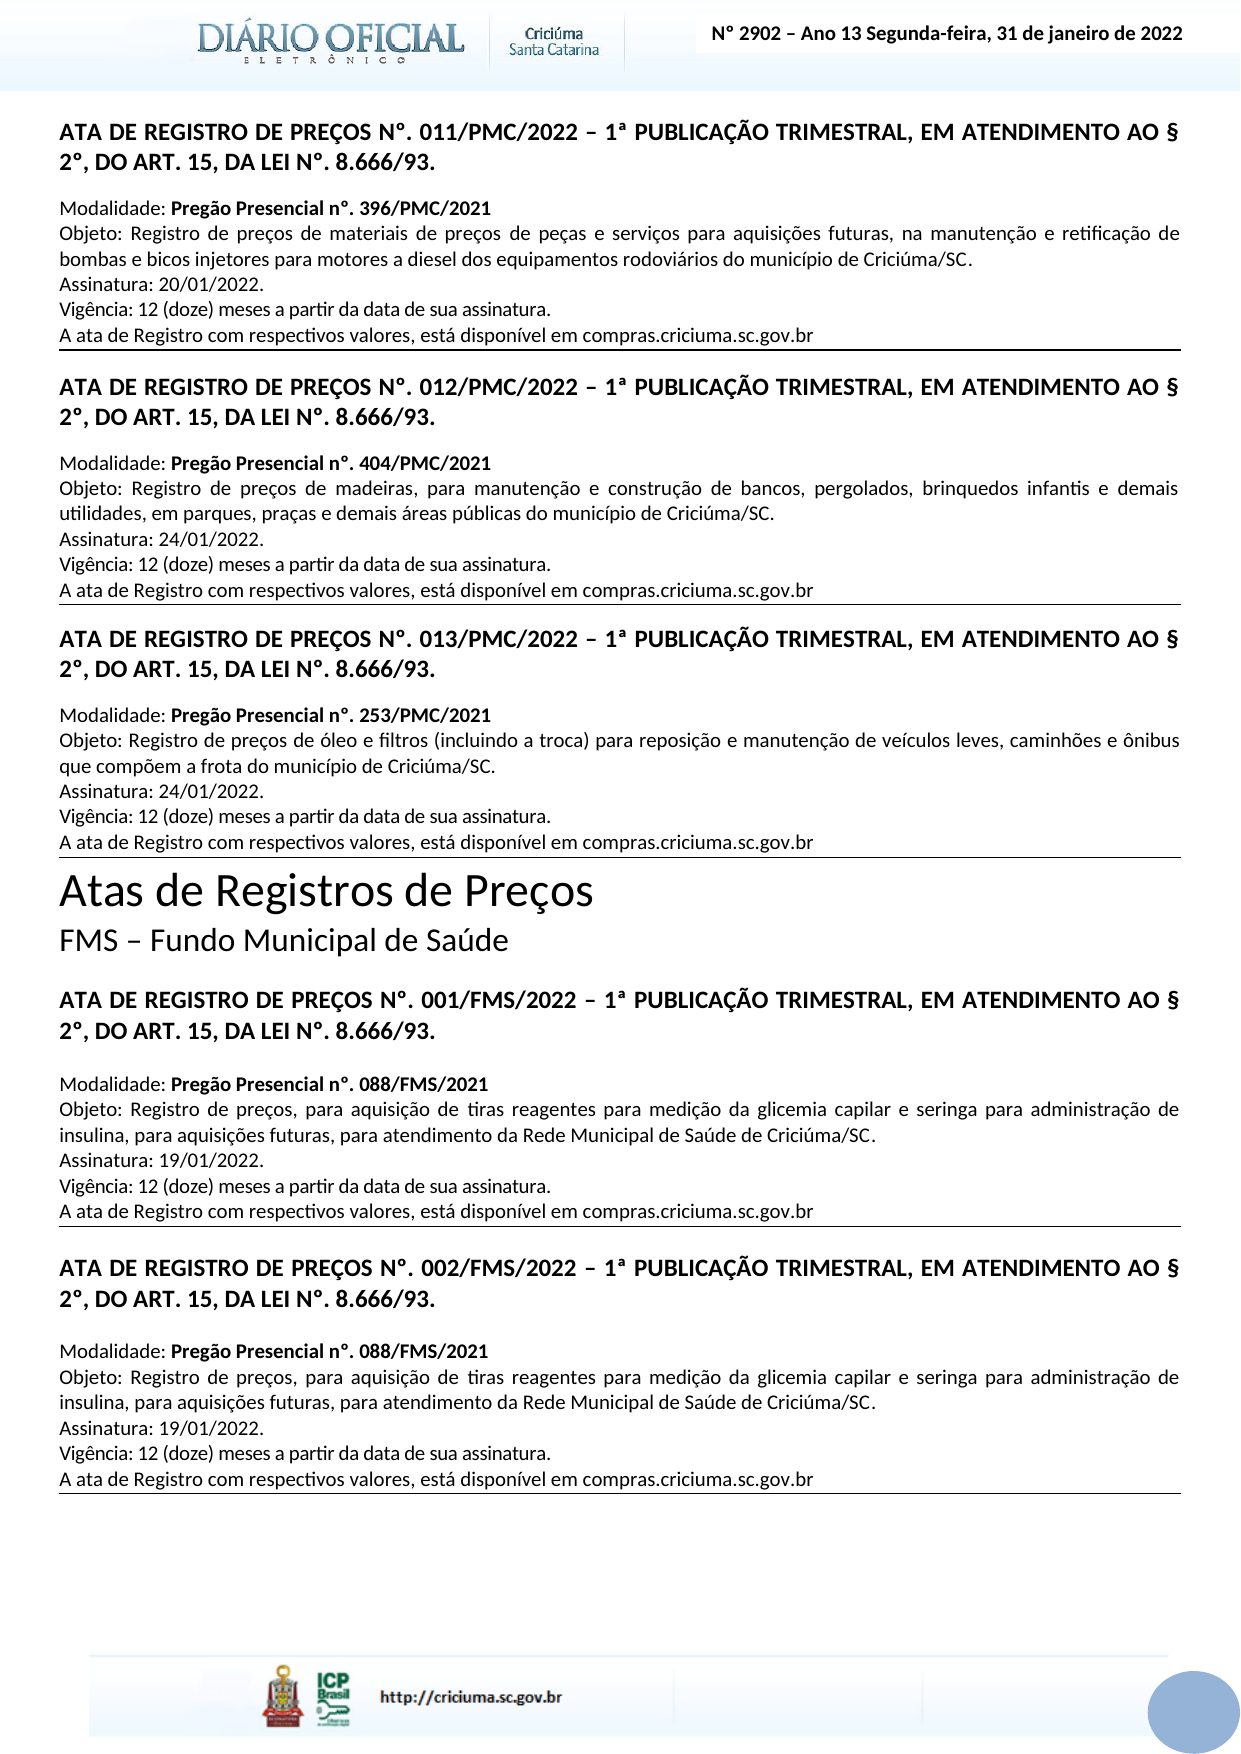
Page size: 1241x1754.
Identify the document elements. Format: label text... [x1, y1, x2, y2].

text Modalidade: Pregão Presencial nº. 253/PMC/2021 [59, 702, 1181, 727]
text A ata de Registro com respectivos valores, está disponível em compras.criciuma.sc.gov.br [59, 1198, 1181, 1226]
text Objeto: Registro de preços, para aquisição de tiras reagentes para medição da glicemia capilar e seringa para administração de insulina, para aquisições futuras, para atendimento da Rede Municipal de Saúde de Criciúma/SC. [59, 1097, 1181, 1147]
text Modalidade: Pregão Presencial nº. 404/PMC/2021 [59, 450, 1181, 475]
text Modalidade: Pregão Presencial nº. 088/FMS/2021 [59, 1071, 1181, 1097]
text Objeto: Registro de preços de materiais de preços de peças e serviços para aquisições futuras, na manutenção e retificação de bombas e bicos injetores para motores a diesel dos equipamentos rodoviários do município de Criciúma/SC. [59, 220, 1181, 271]
text Objeto: Registro de preços, para aquisição de tiras reagentes para medição da glicemia capilar e seringa para administração de insulina, para aquisições futuras, para atendimento da Rede Municipal de Saúde de Criciúma/SC. [59, 1364, 1181, 1415]
text Vigência: 12 (doze) meses a partir da data de sua assinatura. [59, 297, 1181, 322]
text Atas de Registros de Preços [59, 860, 1181, 918]
text Vigência: 12 (doze) meses a partir da data de sua assinatura. [59, 804, 1181, 829]
text A ata de Registro com respectivos valores, está disponível em compras.criciuma.sc.gov.br [59, 1466, 1181, 1493]
text Modalidade: Pregão Presencial nº. 396/PMC/2021 [59, 195, 1181, 220]
text Assinatura: 24/01/2022. [59, 526, 1181, 551]
text Assinatura: 19/01/2022. [59, 1415, 1181, 1440]
text A ata de Registro com respectivos valores, está disponível em compras.criciuma.sc.gov.br [59, 829, 1181, 857]
text ATA DE REGISTRO DE PREÇOS Nº. 002/FMS/2022 – 1ª PUBLICAÇÃO TRIMESTRAL, EM ATENDIMENTO AO § 2º, DO ART. 15, DA LEI Nº. 8.666/93. [59, 1252, 1181, 1313]
text FMS – Fundo Municipal de Saúde [59, 918, 1181, 959]
text ATA DE REGISTRO DE PREÇOS Nº. 011/PMC/2022 – 1ª PUBLICAÇÃO TRIMESTRAL, EM ATENDIMENTO AO § 2º, DO ART. 15, DA LEI Nº. 8.666/93. [59, 116, 1181, 177]
text ATA DE REGISTRO DE PREÇOS Nº. 012/PMC/2022 – 1ª PUBLICAÇÃO TRIMESTRAL, EM ATENDIMENTO AO § 2º, DO ART. 15, DA LEI Nº. 8.666/93. [59, 371, 1181, 432]
text Vigência: 12 (doze) meses a partir da data de sua assinatura. [59, 551, 1181, 577]
text ATA DE REGISTRO DE PREÇOS Nº. 001/FMS/2022 – 1ª PUBLICAÇÃO TRIMESTRAL, EM ATENDIMENTO AO § 2º, DO ART. 15, DA LEI Nº. 8.666/93. [59, 985, 1181, 1046]
text A ata de Registro com respectivos valores, está disponível em compras.criciuma.sc.gov.br [59, 322, 1181, 349]
text Assinatura: 24/01/2022. [59, 778, 1181, 804]
text Assinatura: 19/01/2022. [59, 1147, 1181, 1173]
text Vigência: 12 (doze) meses a partir da data de sua assinatura. [59, 1173, 1181, 1198]
text A ata de Registro com respectivos valores, está disponível em compras.criciuma.sc.gov.br [59, 577, 1181, 604]
text Objeto: Registro de preços de madeiras, para manutenção e construção de bancos, pergolados, brinquedos infantis e demais utilidades, em parques, praças e demais áreas públicas do município de Criciúma/SC. [59, 475, 1181, 526]
text Assinatura: 20/01/2022. [59, 271, 1181, 297]
text ATA DE REGISTRO DE PREÇOS Nº. 013/PMC/2022 – 1ª PUBLICAÇÃO TRIMESTRAL, EM ATENDIMENTO AO § 2º, DO ART. 15, DA LEI Nº. 8.666/93. [59, 623, 1181, 684]
text Vigência: 12 (doze) meses a partir da data de sua assinatura. [59, 1440, 1181, 1466]
text Modalidade: Pregão Presencial nº. 088/FMS/2021 [59, 1339, 1181, 1364]
text Objeto: Registro de preços de óleo e filtros (incluindo a troca) para reposição e manutenção de veículos leves, caminhões e ônibus que compõem a frota do município de Criciúma/SC. [59, 727, 1181, 778]
